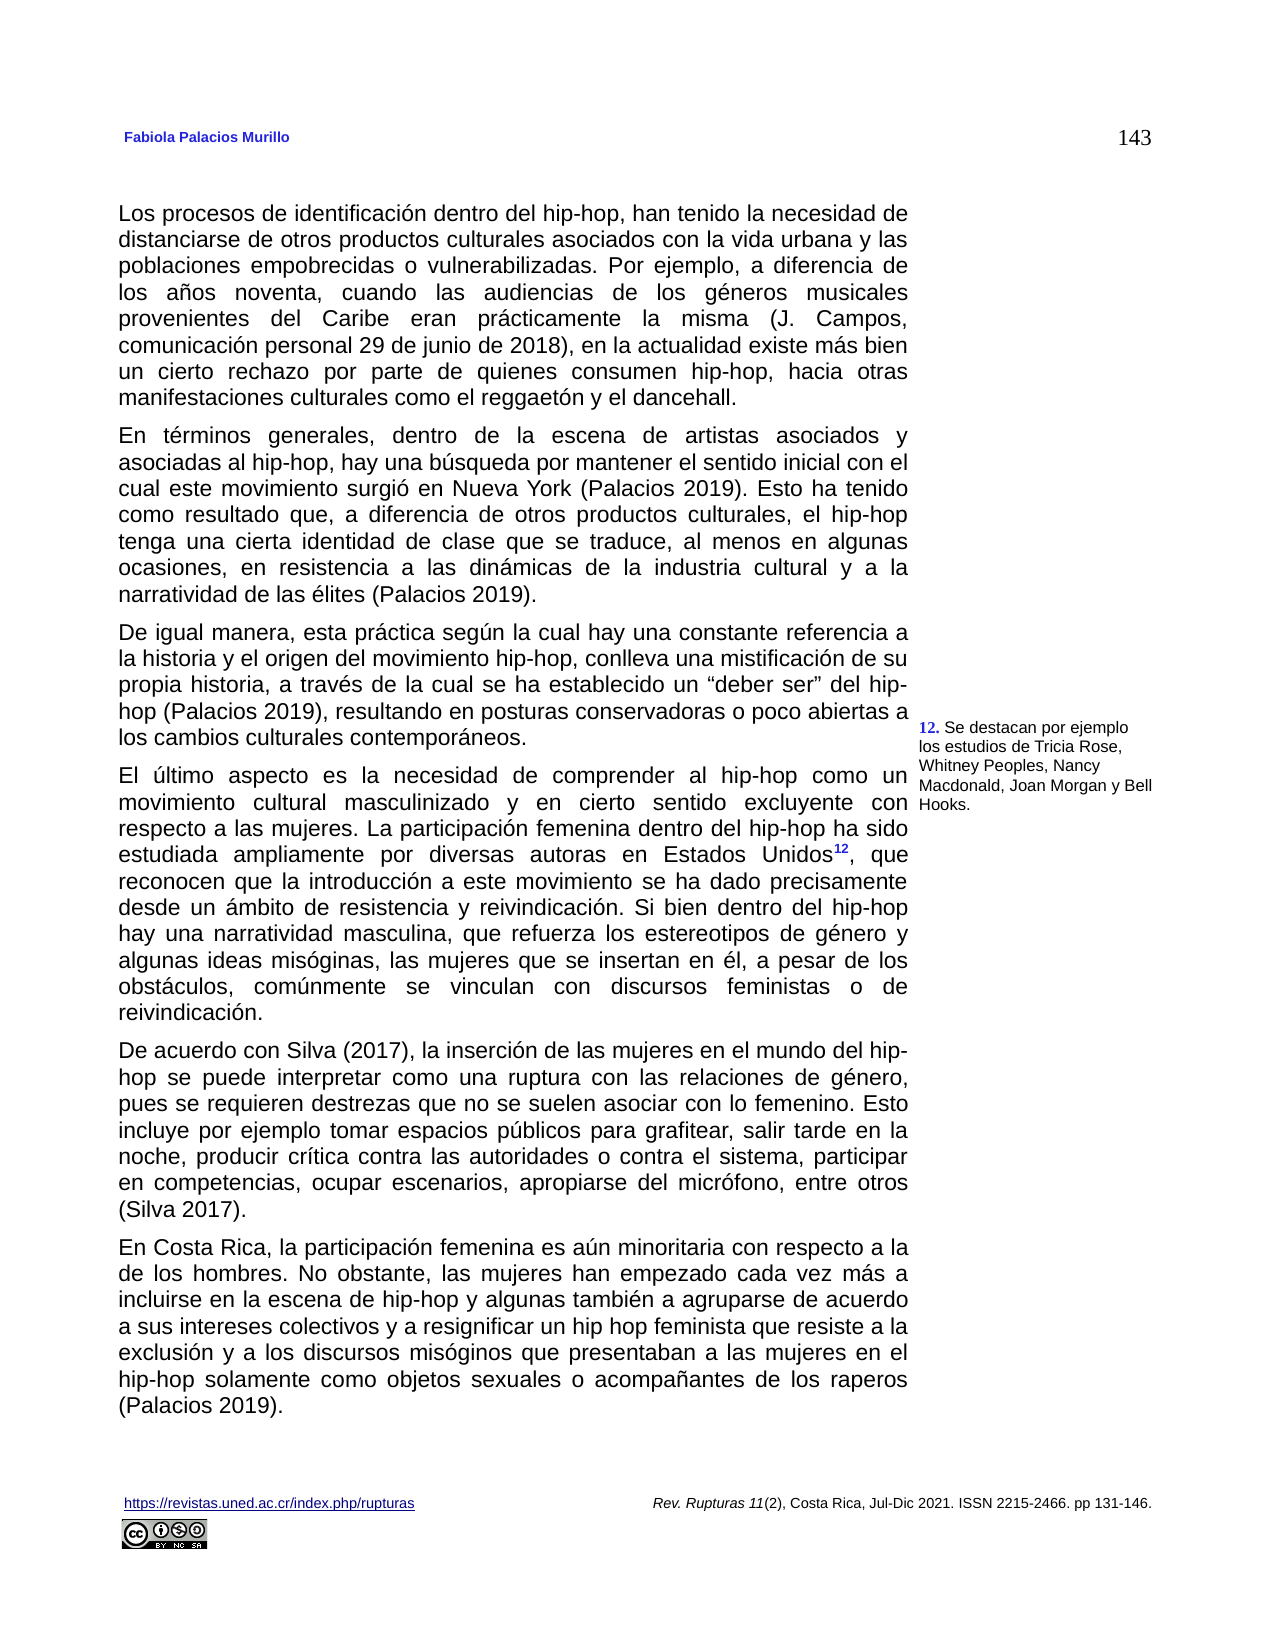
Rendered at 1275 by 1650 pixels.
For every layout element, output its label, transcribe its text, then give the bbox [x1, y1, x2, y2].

text De acuerdo con Silva (2017), la inserción de las mujeres en el mundo del hip-hop se puede interpretar como una ruptura con las relaciones de género, pues se requieren destrezas que no se suelen asociar con lo femenino. Esto incluye por ejemplo tomar espacios públicos para grafitear, salir tarde en la noche, producir crítica contra las autoridades o contra el sistema, participar en competencias, ocupar escenarios, apropiarse del micrófono, entre otros (Silva 2017). [118, 1037, 909, 1222]
text En términos generales, dentro de la escena de artistas asociados y asociadas al hip-hop, hay una búsqueda por mantener el sentido inicial con el cual este movimiento surgió en Nueva York (Palacios 2019). Esto ha tenido como resultado que, a diferencia de otros productos culturales, el hip-hop tenga una cierta identidad de clase que se traduce, al menos en algunas ocasiones, en resistencia a las dinámicas de la industria cultural y a la narratividad de las élites (Palacios 2019). [118, 422, 909, 607]
text De igual manera, esta práctica según la cual hay una constante referencia a la historia y el origen del movimiento hip-hop, conlleva una mistificación de su propia historia, a través de la cual se ha establecido un “deber ser” del hip-hop (Palacios 2019), resultando en posturas conservadoras o poco abiertas a los cambios culturales contemporáneos. [118, 619, 909, 750]
picture [121, 1519, 208, 1549]
text En Costa Rica, la participación femenina es aún minoritaria con respecto a la de los hombres. No obstante, las mujeres han empezado cada vez más a incluirse en la escena de hip-hop y algunas también a agruparse de acuerdo a sus intereses colectivos y a resignificar un hip hop feminista que resiste a la exclusión y a los discursos misóginos que presentaban a las mujeres en el hip-hop solamente como objetos sexuales o acompañantes de los raperos (Palacios 2019). [118, 1234, 909, 1418]
text El último aspecto es la necesidad de comprender al hip-hop como un movimiento cultural masculinizado y en cierto sentido excluyente con respecto a las mujeres. La participación femenina dentro del hip-hop ha sido estudiada ampliamente por diversas autoras en Estados Unidos12, que reconocen que la introducción a este movimiento se ha dado precisamente desde un ámbito de resistencia y reivindicación. Si bien dentro del hip-hop hay una narratividad masculina, que refuerza los estereotipos de género y algunas ideas misóginas, las mujeres que se insertan en él, a pesar de los obstáculos, comúnmente se vinculan con discursos feministas o de reivindicación. [118, 762, 909, 1026]
text Los procesos de identificación dentro del hip-hop, han tenido la necesidad de distanciarse de otros productos culturales asociados con la vida urbana y las poblaciones empobrecidas o vulnerabilizadas. Por ejemplo, a diferencia de los años noventa, cuando las audiencias de los géneros musicales provenientes del Caribe eran prácticamente la misma (J. Campos, comunicación personal 29 de junio de 2018), en la actualidad existe más bien un cierto rechazo por parte de quienes consumen hip-hop, hacia otras manifestaciones culturales como el reggaetón y el dancehall. [118, 200, 909, 411]
